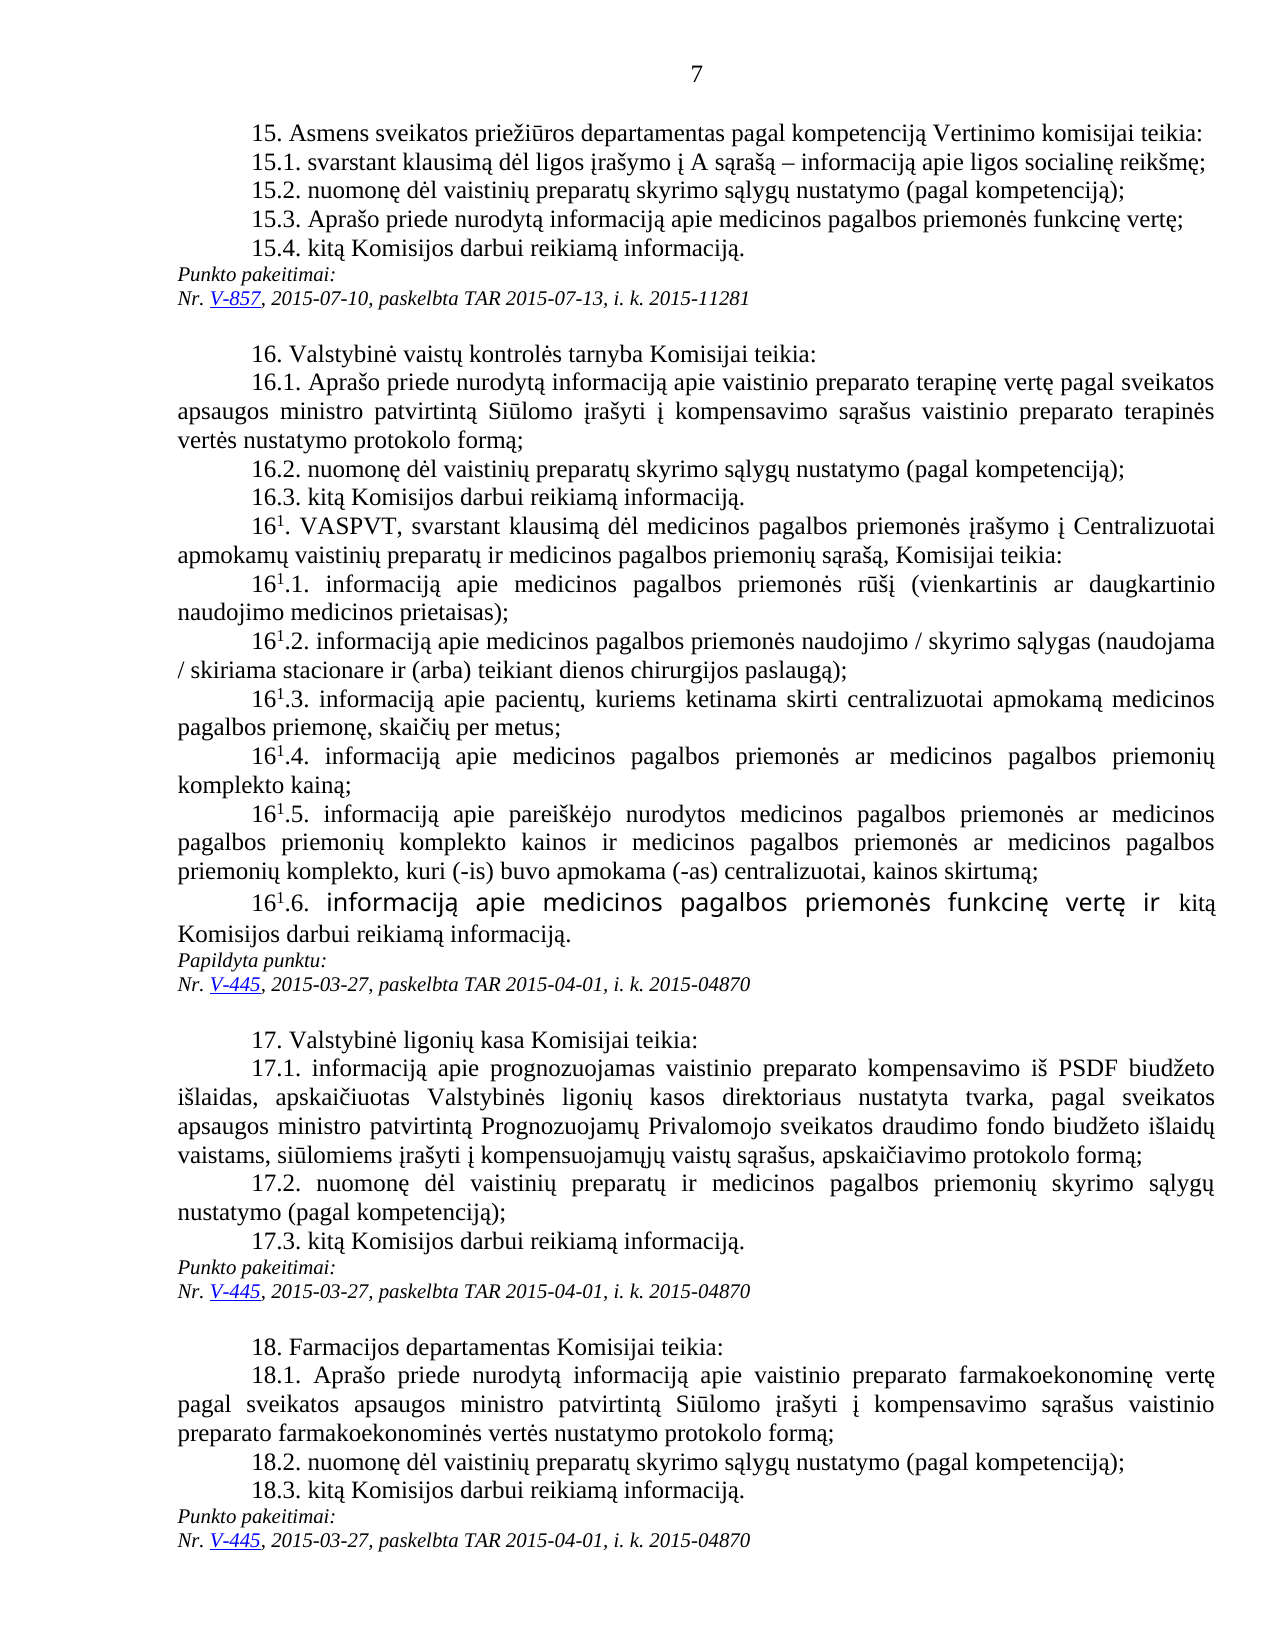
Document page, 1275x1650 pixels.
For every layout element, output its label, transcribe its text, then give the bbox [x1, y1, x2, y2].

text 161.2. informaciją apie medicinos pagalbos priemonės naudojimo / skyrimo sąlygas (naudojama / skiriama stacionare ir (arba) teikiant dienos chirurgijos paslaugą); [177, 626, 1216, 684]
text Nr. V-857, 2015-07-10, paskelbta TAR 2015-07-13, i. k. 2015-11281 [177, 286, 1216, 310]
text Nr. V-445, 2015-03-27, paskelbta TAR 2015-04-01, i. k. 2015-04870 [177, 1528, 1216, 1552]
text 15.4. kitą Komisijos darbui reikiamą informaciją. [177, 233, 1216, 262]
text 16.3. kitą Komisijos darbui reikiamą informaciją. [177, 482, 1216, 511]
text 15.2. nuomonę dėl vaistinių preparatų skyrimo sąlygų nustatymo (pagal kompetenciją); [177, 176, 1216, 204]
text 17. Valstybinė ligonių kasa Komisijai teikia: [251, 1025, 1216, 1053]
text 15. Asmens sveikatos priežiūros departamentas pagal kompetenciją Vertinimo komisijai teikia: [177, 118, 1216, 147]
text 18.1. Aprašo priede nurodytą informaciją apie vaistinio preparato farmakoekonominę vertę pagal sveikatos apsaugos ministro patvirtintą Siūlomo įrašyti į kompensavimo sąrašus vaistinio preparato farmakoekonominės vertės nustatymo protokolo formą; [177, 1360, 1216, 1447]
text Papildyta punktu: [177, 948, 1216, 972]
text 17.2. nuomonę dėl vaistinių preparatų ir medicinos pagalbos priemonių skyrimo sąlygų nustatymo (pagal kompetenciją); [177, 1168, 1216, 1226]
text 161.1. informaciją apie medicinos pagalbos priemonės rūšį (vienkartinis ar daugkartinio naudojimo medicinos prietaisas); [177, 569, 1216, 626]
text 17.3. kitą Komisijos darbui reikiamą informaciją. [177, 1226, 1216, 1255]
text Nr. V-445, 2015-03-27, paskelbta TAR 2015-04-01, i. k. 2015-04870 [177, 1279, 1216, 1303]
text 161.6. informaciją apie medicinos pagalbos priemonės funkcinę vertę ir kitą Komisijos darbui reikiamą informaciją. [177, 885, 1216, 948]
text 18.3. kitą Komisijos darbui reikiamą informaciją. [177, 1475, 1216, 1504]
text 17.1. informaciją apie prognozuojamas vaistinio preparato kompensavimo iš PSDF biudžeto išlaidas, apskaičiuotas Valstybinės ligonių kasos direktoriaus nustatyta tvarka, pagal sveikatos apsaugos ministro patvirtintą Prognozuojamų Privalomojo sveikatos draudimo fondo biudžeto išlaidų vaistams, siūlomiems įrašyti į kompensuojamųjų vaistų sąrašus, apskaičiavimo protokolo formą; [177, 1053, 1216, 1168]
text 161. VASPVT, svarstant klausimą dėl medicinos pagalbos priemonės įrašymo į Centralizuotai apmokamų vaistinių preparatų ir medicinos pagalbos priemonių sąrašą, Komisijai teikia: [177, 511, 1216, 569]
text Punkto pakeitimai: [177, 262, 1216, 286]
text 16.2. nuomonę dėl vaistinių preparatų skyrimo sąlygų nustatymo (pagal kompetenciją); [177, 454, 1216, 482]
text Nr. V-445, 2015-03-27, paskelbta TAR 2015-04-01, i. k. 2015-04870 [177, 972, 1216, 996]
text 161.4. informaciją apie medicinos pagalbos priemonės ar medicinos pagalbos priemonių komplekto kainą; [177, 741, 1216, 799]
text 161.5. informaciją apie pareiškėjo nurodytos medicinos pagalbos priemonės ar medicinos pagalbos priemonių komplekto kainos ir medicinos pagalbos priemonės ar medicinos pagalbos priemonių komplekto, kuri (-is) buvo apmokama (-as) centralizuotai, kainos skirtumą; [177, 799, 1216, 885]
text 15.1. svarstant klausimą dėl ligos įrašymo į A sąrašą – informaciją apie ligos socialinę reikšmę; [177, 147, 1216, 176]
text 16. Valstybinė vaistų kontrolės tarnyba Komisijai teikia: [177, 339, 1216, 367]
text 18. Farmacijos departamentas Komisijai teikia: [177, 1332, 1216, 1360]
text 18.2. nuomonę dėl vaistinių preparatų skyrimo sąlygų nustatymo (pagal kompetenciją); [177, 1447, 1216, 1475]
text Punkto pakeitimai: [177, 1504, 1216, 1528]
text 16.1. Aprašo priede nurodytą informaciją apie vaistinio preparato terapinę vertę pagal sveikatos apsaugos ministro patvirtintą Siūlomo įrašyti į kompensavimo sąrašus vaistinio preparato terapinės vertės nustatymo protokolo formą; [177, 367, 1216, 454]
text Punkto pakeitimai: [177, 1255, 1216, 1279]
text 161.3. informaciją apie pacientų, kuriems ketinama skirti centralizuotai apmokamą medicinos pagalbos priemonę, skaičių per metus; [177, 684, 1216, 741]
text 15.3. Aprašo priede nurodytą informaciją apie medicinos pagalbos priemonės funkcinę vertę; [177, 204, 1216, 233]
